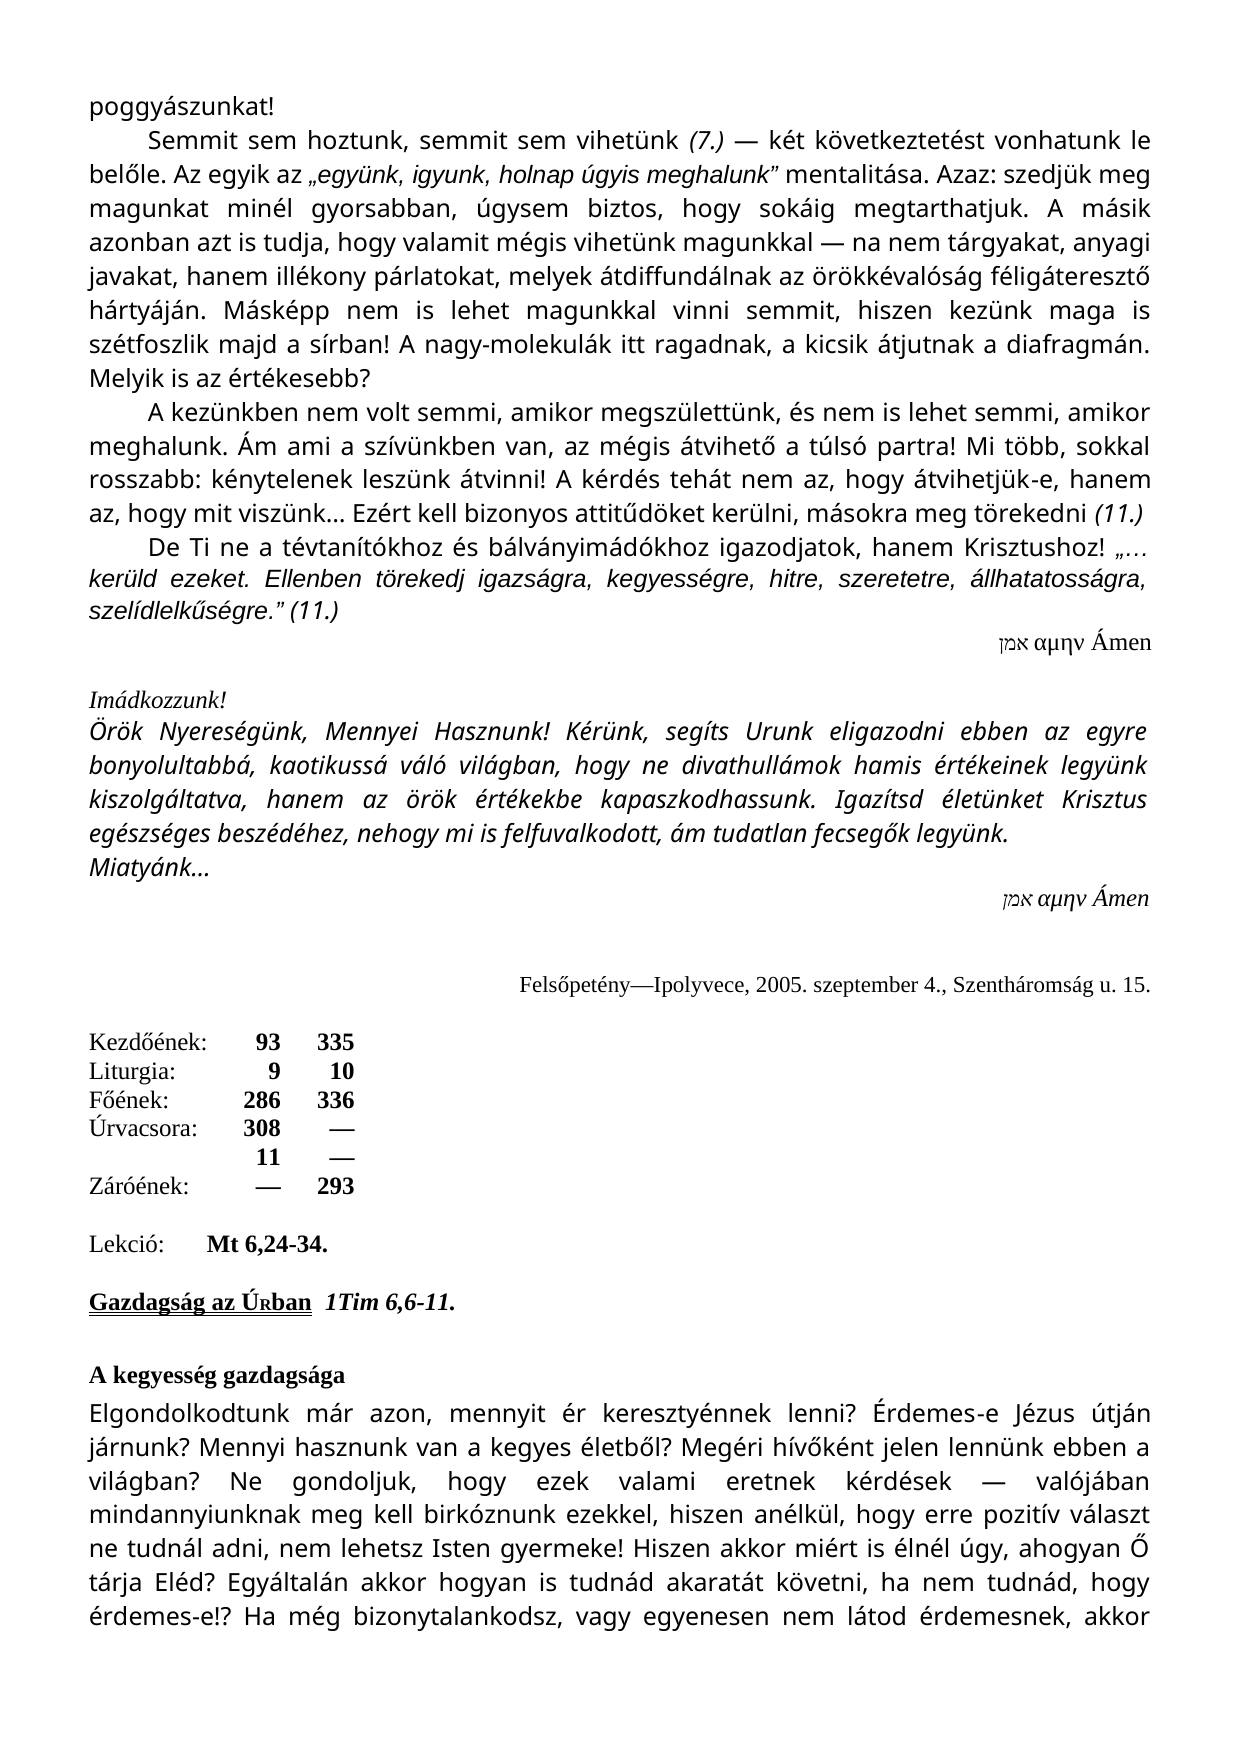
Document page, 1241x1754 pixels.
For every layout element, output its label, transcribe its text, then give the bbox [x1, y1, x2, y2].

text Lekció: Mt 6,24-34. [88, 1229, 1152, 1258]
text Miatyánk… [88, 849, 1152, 883]
text Gazdagság az Úrban 1Tim 6,6-11. [88, 1287, 1152, 1316]
text אמן αμην Ámen [88, 627, 1152, 655]
text Örök Nyereségünk, Mennyei Hasznunk! Kérünk, segíts Urunk eligazodni ebben az egyre bonyolultabbá, kaotikussá váló világban, hogy ne divathullámok hamis értékeinek legyünk kiszolgáltatva, hanem az örök értékekbe kapaszkodhassunk. Igazítsd életünket Krisztus egészséges beszédéhez, nehogy mi is felfuvalkodott, ám tudatlan fecsegők legyünk. [88, 714, 1152, 849]
text Semmit sem hoztunk, semmit sem vihetünk (7.) — két következtetést vonhatunk le belőle. Az egyik az „együnk, igyunk, holnap úgyis meghalunk” mentalitása. Azaz: szedjük meg magunkat minél gyorsabban, úgysem biztos, hogy sokáig megtarthatjuk. A másik azonban azt is tudja, hogy valamit mégis vihetünk magunkkal — na nem tárgyakat, anyagi javakat, hanem illékony párlatokat, melyek átdiffundálnak az örökkévalóság féligáteresztő hártyáján. Másképp nem is lehet magunkkal vinni semmit, hiszen kezünk maga is szétfoszlik majd a sírban! A nagy-molekulák itt ragadnak, a kicsik átjutnak a diafragmán. Melyik is az értékesebb? [88, 122, 1152, 394]
subtitle A kegyesség gazdagsága [88, 1361, 1152, 1389]
text אמן αμην Ámen [88, 883, 1152, 912]
text Elgondolkodtunk már azon, mennyit ér keresztyénnek lenni? Érdemes‑e Jézus útján járnunk? Mennyi hasznunk van a kegyes életből? Megéri hívőként jelen lennünk ebben a világban? Ne gondoljuk, hogy ezek valami eretnek kérdések — valójában mindannyiunknak meg kell birkóznunk ezekkel, hiszen anélkül, hogy erre pozitív választ ne tudnál adni, nem lehetsz Isten gyermeke! Hiszen akkor miért is élnél úgy, ahogyan Ő tárja Eléd? Egyáltalán akkor hogyan is tudnád akaratát követni, ha nem tudnád, hogy érdemes‑e!? Ha még bizonytalankodsz, vagy egyenesen nem látod érdemesnek, akkor [88, 1395, 1152, 1633]
text 11 ― [88, 1142, 1152, 1171]
text Kezdőének: 93 335 [88, 1027, 1152, 1056]
text De Ti ne a tévtanítókhoz és bálványimádókhoz igazodjatok, hanem Krisztushoz! „… kerüld ezeket. Ellenben törekedj igazságra, kegyességre, hitre, szeretetre, állhatatosságra, szelídlelkűségre.” (11.) [88, 530, 1152, 627]
text Liturgia: 9 10 [88, 1056, 1152, 1085]
text poggyászunkat! [88, 88, 1152, 122]
text Imádkozzunk! [88, 685, 1152, 714]
text Főének: 286 336 [88, 1085, 1152, 1113]
text A kezünkben nem volt semmi, amikor megszülettünk, és nem is lehet semmi, amikor meghalunk. Ám ami a szívünkben van, az mégis átvihető a túlsó partra! Mi több, sokkal rosszabb: kénytelenek leszünk átvinni! A kérdés tehát nem az, hogy átvihetjük‑e, hanem az, hogy mit viszünk… Ezért kell bizonyos attitűdöket kerülni, másokra meg törekedni (11.) [88, 394, 1152, 530]
text Úrvacsora: 308 ― [88, 1113, 1152, 1142]
text Záróének: ― 293 [88, 1171, 1152, 1200]
text Felsőpetény―Ipolyvece, 2005. szeptember 4., Szentháromság u. 15. [88, 971, 1152, 998]
